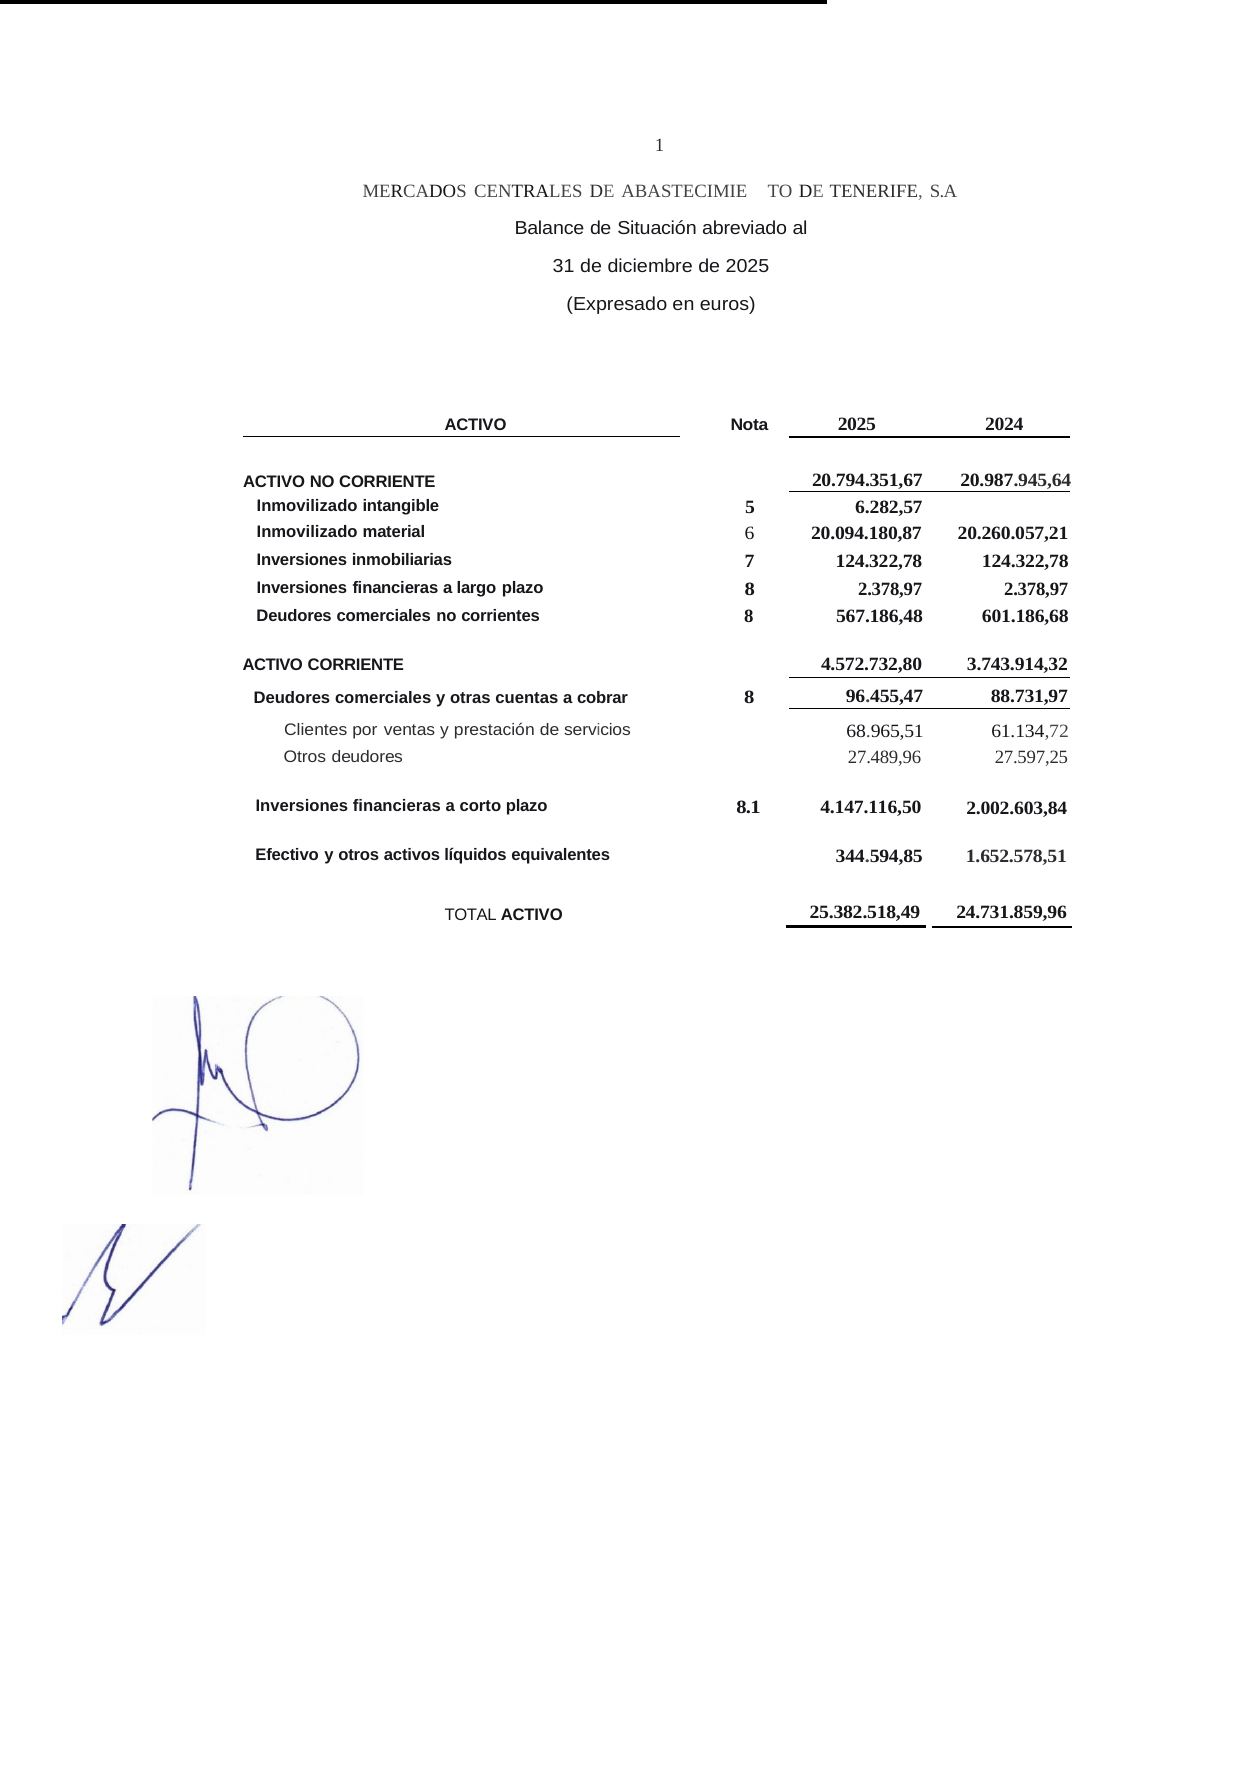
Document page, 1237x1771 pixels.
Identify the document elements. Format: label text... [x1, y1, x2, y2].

table_cell 25.382.518,49 [789, 884, 939, 928]
table_cell 88.731,97 [940, 678, 1069, 708]
table_cell 4.572.732,80 [789, 641, 939, 677]
table_cell 7 [680, 547, 789, 575]
table_cell Deudores comerciales no corrientes [243, 602, 680, 641]
table_cell 20.987.945,64 [940, 438, 1069, 491]
table_cell ACTIVO CORRIENTE [243, 641, 680, 677]
table_cell 20.260.057,21 [940, 519, 1069, 547]
table_cell 8.1 [680, 783, 789, 832]
table_cell 344.594,85 [789, 832, 939, 884]
table_cell Clientes por ventas y prestación de servicios [243, 708, 680, 743]
table_cell [680, 436, 789, 491]
table_cell ACTIVO NO CORRIENTE [243, 437, 680, 491]
table_cell [680, 708, 789, 743]
table_cell 5 [680, 491, 789, 519]
table_cell 124.322,78 [940, 547, 1069, 575]
table_cell 68.965,51 [789, 709, 939, 743]
table_cell 6.282,57 [789, 492, 939, 519]
table_cell [680, 884, 789, 928]
table_cell 96.455,47 [789, 678, 939, 708]
table_cell 2.378,97 [940, 575, 1069, 602]
table_cell 2.378,97 [789, 575, 939, 602]
table_cell 8 [680, 602, 789, 641]
table_cell TOTAL ACTIVO [243, 884, 680, 928]
table_cell 2.002.603,84 [940, 783, 1069, 832]
table_cell 601.186,68 [940, 602, 1069, 641]
table_cell 27.597,25 [940, 744, 1069, 782]
table_cell Inmovilizado material [243, 519, 680, 547]
table_cell 3.743.914,32 [940, 641, 1069, 677]
table_cell [680, 744, 789, 782]
table_cell 20.094.180,87 [789, 519, 939, 547]
table_cell Deudores comerciales y otras cuentas a cobrar [243, 677, 680, 708]
table_cell [940, 492, 1069, 519]
table_cell Inversiones inmobiliarias [243, 547, 680, 575]
table_cell 4.147.116,50 [789, 783, 939, 832]
table_cell Inversiones financieras a largo plazo [243, 575, 680, 602]
table_cell 567.186,48 [789, 602, 939, 641]
table_cell [680, 641, 789, 677]
table_cell Inmovilizado intangible [243, 491, 680, 519]
table_cell Inversiones financieras a corto plazo [243, 783, 680, 832]
table_cell 61.134,72 [940, 709, 1069, 743]
text MERCADOS CENTRALES DE ABASTECIMIE TO DE TENERIFE, S.A [246, 180, 1074, 202]
table_cell 8 [680, 677, 789, 708]
table_cell Otros deudores [243, 744, 680, 782]
table_cell 1.652.578,51 [940, 832, 1069, 884]
table_cell 8 [680, 575, 789, 602]
table_header 2024 [940, 416, 1069, 436]
table_header 2025 [789, 416, 939, 436]
table_header ACTIVO [243, 416, 680, 436]
table_cell 6 [680, 519, 789, 547]
text Balance de Situación abreviado al 31 de diciembre de 2025 (Expresado en euros) [508, 216, 813, 314]
table_cell 27.489,96 [789, 744, 939, 782]
table_cell [680, 832, 789, 884]
table_cell 24.731.859,96 [940, 884, 1069, 926]
table_cell 20.794.351,67 [789, 438, 939, 491]
table_cell Efectivo y otros activos líquidos equivalentes [243, 832, 680, 884]
table_header Nota [680, 416, 789, 436]
table_cell 124.322,78 [789, 547, 939, 575]
